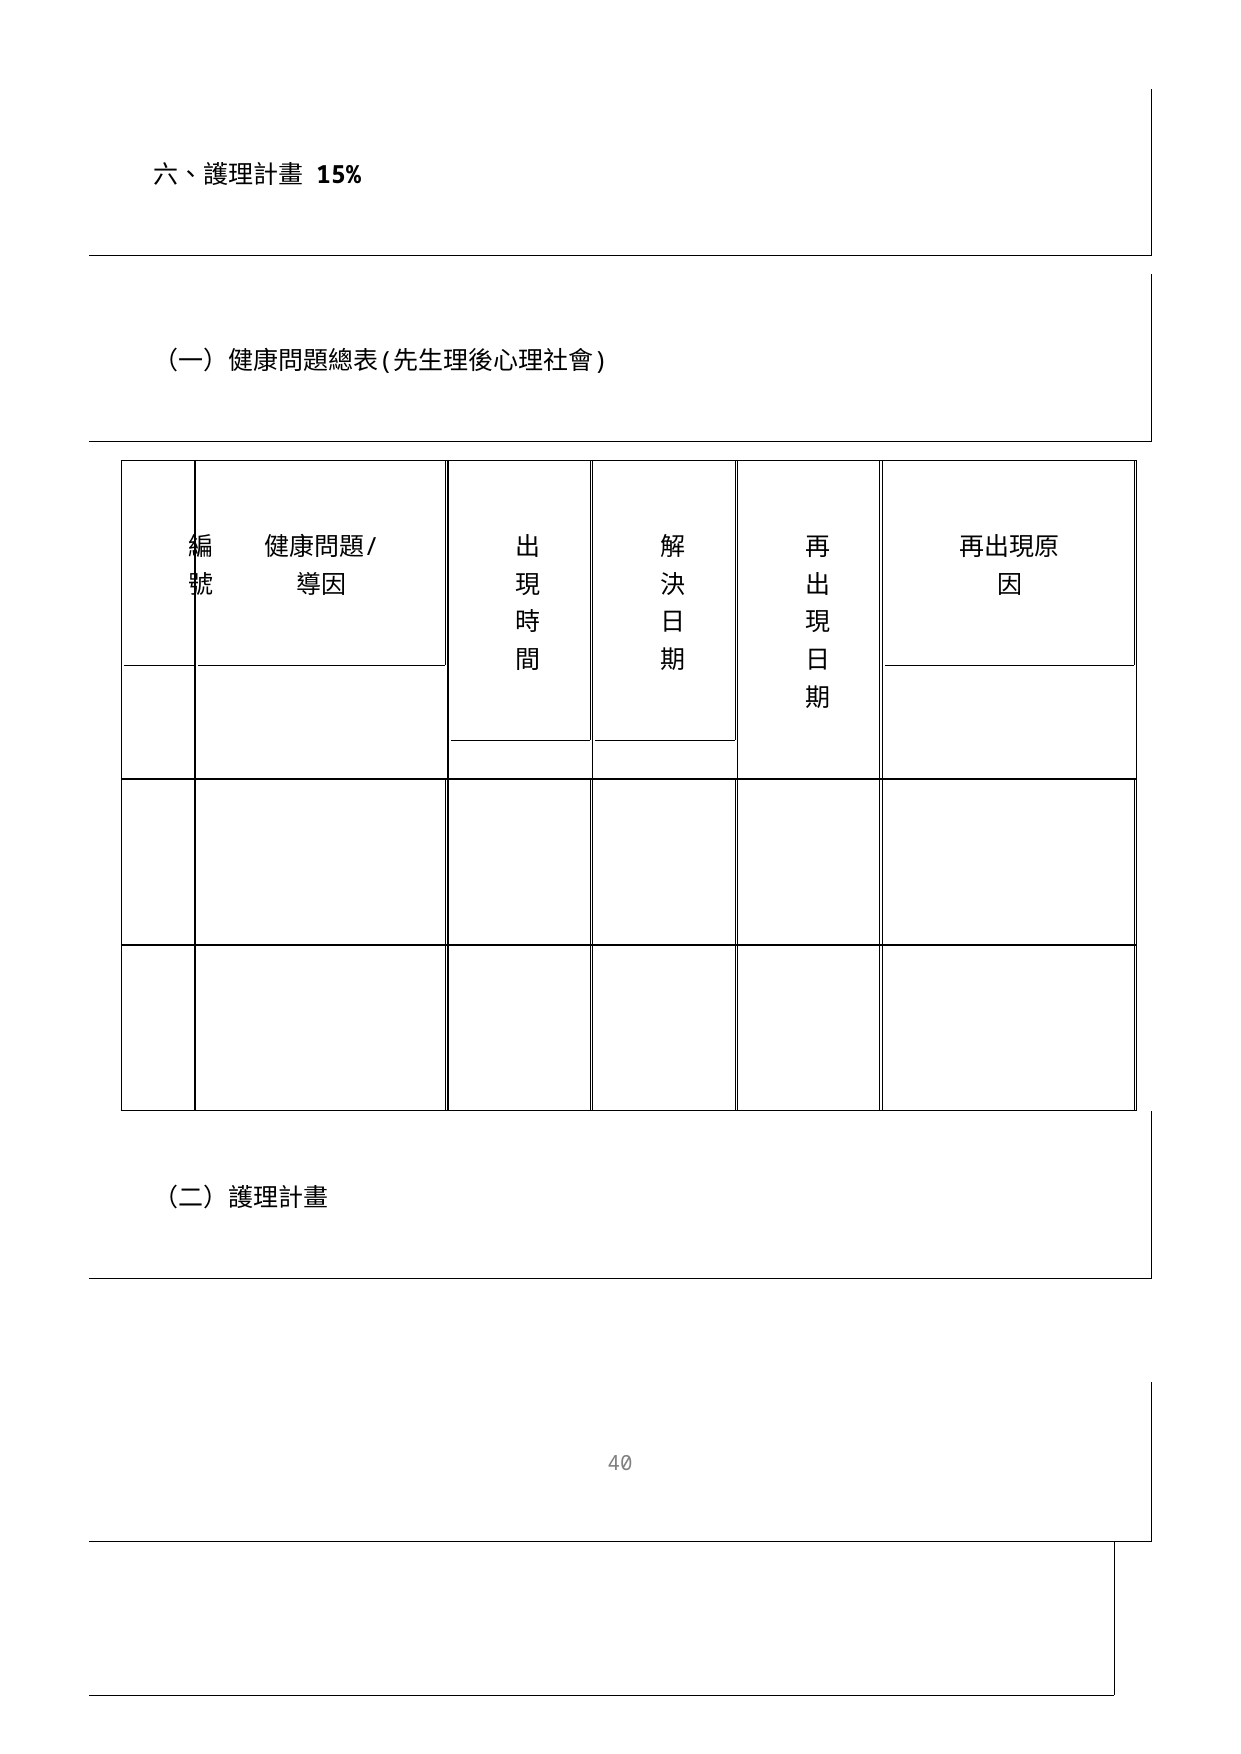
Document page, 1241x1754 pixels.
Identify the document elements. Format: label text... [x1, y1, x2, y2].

text （一）健康問題總表(先生理後心理社會) [88, 274, 1151, 441]
table_cell [738, 780, 879, 944]
text 六、護理計畫 15% [89, 89, 1151, 255]
table_cell [883, 946, 1134, 1110]
table_cell [196, 946, 445, 1110]
table_cell [196, 780, 445, 944]
table_header 再出現日期 [738, 461, 879, 778]
table_header 編號 [122, 461, 194, 778]
text （二）護理計畫 [88, 1111, 1151, 1278]
table_cell [122, 780, 194, 944]
table_cell [122, 946, 194, 1110]
table_header 健康問題/導因 [196, 461, 447, 778]
table_cell [593, 780, 735, 944]
table_cell [593, 946, 735, 1110]
table_header 再出現原因 [883, 461, 1136, 778]
table_header 解決日期 [593, 461, 737, 778]
table_header 出現時間 [449, 461, 592, 778]
table_cell [449, 780, 590, 944]
table_cell [738, 946, 879, 1110]
table_cell [883, 780, 1134, 944]
table_cell [449, 946, 590, 1110]
